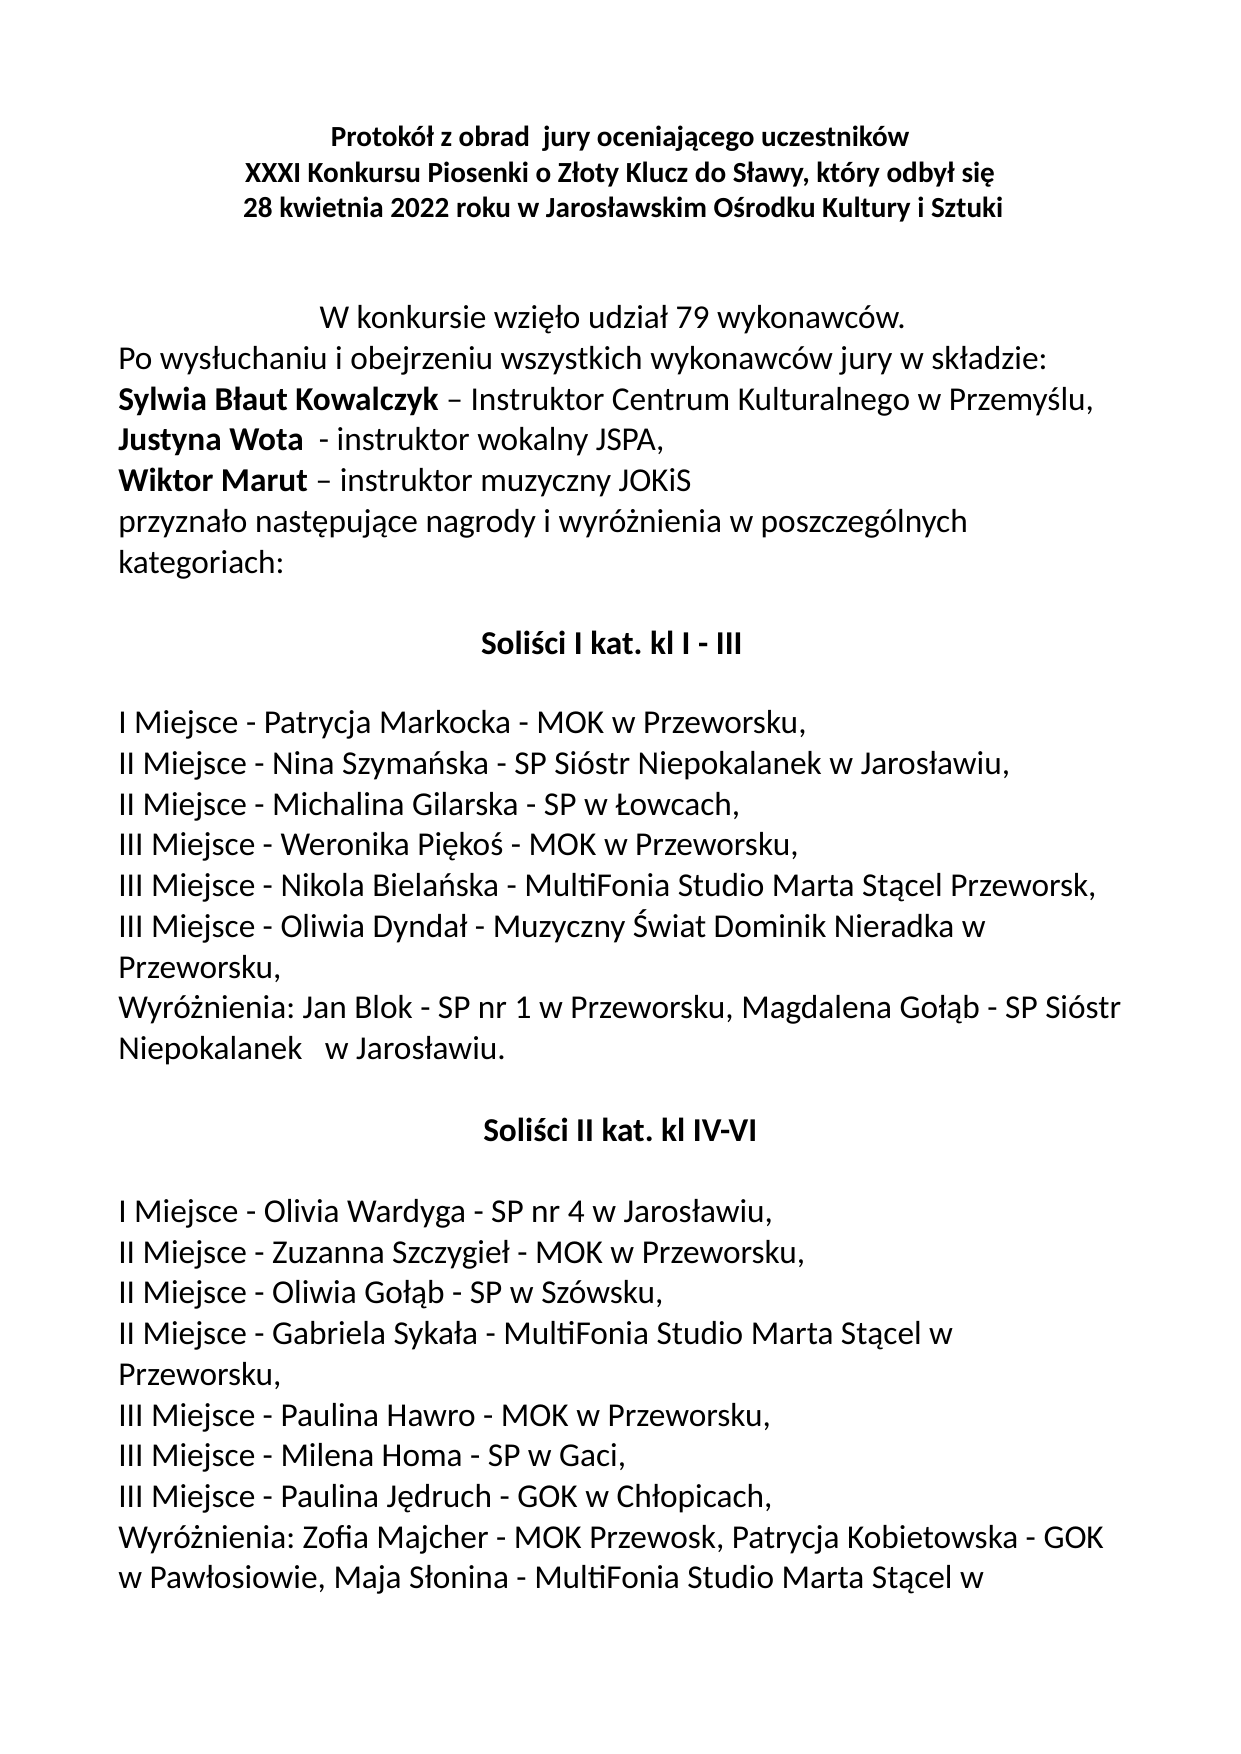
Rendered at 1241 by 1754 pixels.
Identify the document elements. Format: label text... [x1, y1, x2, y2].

text Wyróżnienia: Jan Blok - SP nr 1 w Przeworsku, Magdalena Gołąb - SP Sióstr Niepokalanek w Jarosławiu. [118, 986, 1122, 1068]
text Soliści II kat. kl IV-VI [118, 1108, 1122, 1149]
text II Miejsce - Oliwia Gołąb - SP w Szówsku, [118, 1271, 1122, 1312]
text Wiktor Marut – instruktor muzyczny JOKiS [118, 459, 1122, 500]
text Wyróżnienia: Zofia Majcher - MOK Przewosk, Patrycja Kobietowska - GOK w Pawłosiowie, Maja Słonina - MultiFonia Studio Marta Stącel w [118, 1516, 1122, 1597]
text Sylwia Błaut Kowalczyk – Instruktor Centrum Kulturalnego w Przemyślu, [118, 378, 1122, 418]
text II Miejsce - Gabriela Sykała - MultiFonia Studio Marta Stącel w Przeworsku, [118, 1312, 1122, 1394]
text III Miejsce - Paulina Hawro - MOK w Przeworsku, [118, 1394, 1122, 1434]
text 28 kwietnia 2022 roku w Jarosławskim Ośrodku Kultury i Sztuki [118, 189, 1122, 225]
text II Miejsce - Nina Szymańska - SP Sióstr Niepokalanek w Jarosławiu, [118, 742, 1122, 783]
text I Miejsce - Patrycja Markocka - MOK w Przeworsku, [118, 701, 1122, 742]
text XXXI Konkursu Piosenki o Złoty Klucz do Sławy, który odbył się [118, 154, 1122, 189]
text I Miejsce - Olivia Wardyga - SP nr 4 w Jarosławiu, [118, 1190, 1122, 1231]
text III Miejsce - Paulina Jędruch - GOK w Chłopicach, [118, 1475, 1122, 1516]
text III Miejsce - Weronika Piękoś - MOK w Przeworsku, [118, 823, 1122, 864]
text Soliści I kat. kl I - III [118, 622, 1122, 663]
text II Miejsce - Zuzanna Szczygieł - MOK w Przeworsku, [118, 1231, 1122, 1271]
text Protokół z obrad jury oceniającego uczestników [118, 118, 1122, 154]
text II Miejsce - Michalina Gilarska - SP w Łowcach, [118, 783, 1122, 823]
text Po wysłuchaniu i obejrzeniu wszystkich wykonawców jury w składzie: [118, 337, 1122, 378]
text Justyna Wota - instruktor wokalny JSPA, [118, 418, 1122, 459]
text III Miejsce - Milena Homa - SP w Gaci, [118, 1434, 1122, 1475]
text przyznało następujące nagrody i wyróżnienia w poszczególnych kategoriach: [118, 500, 1122, 581]
text W konkursie wzięło udział 79 wykonawców. [118, 296, 1122, 337]
text III Miejsce - Nikola Bielańska - MultiFonia Studio Marta Stącel Przeworsk, [118, 864, 1122, 905]
text III Miejsce - Oliwia Dyndał - Muzyczny Świat Dominik Nieradka w Przeworsku, [118, 905, 1122, 986]
